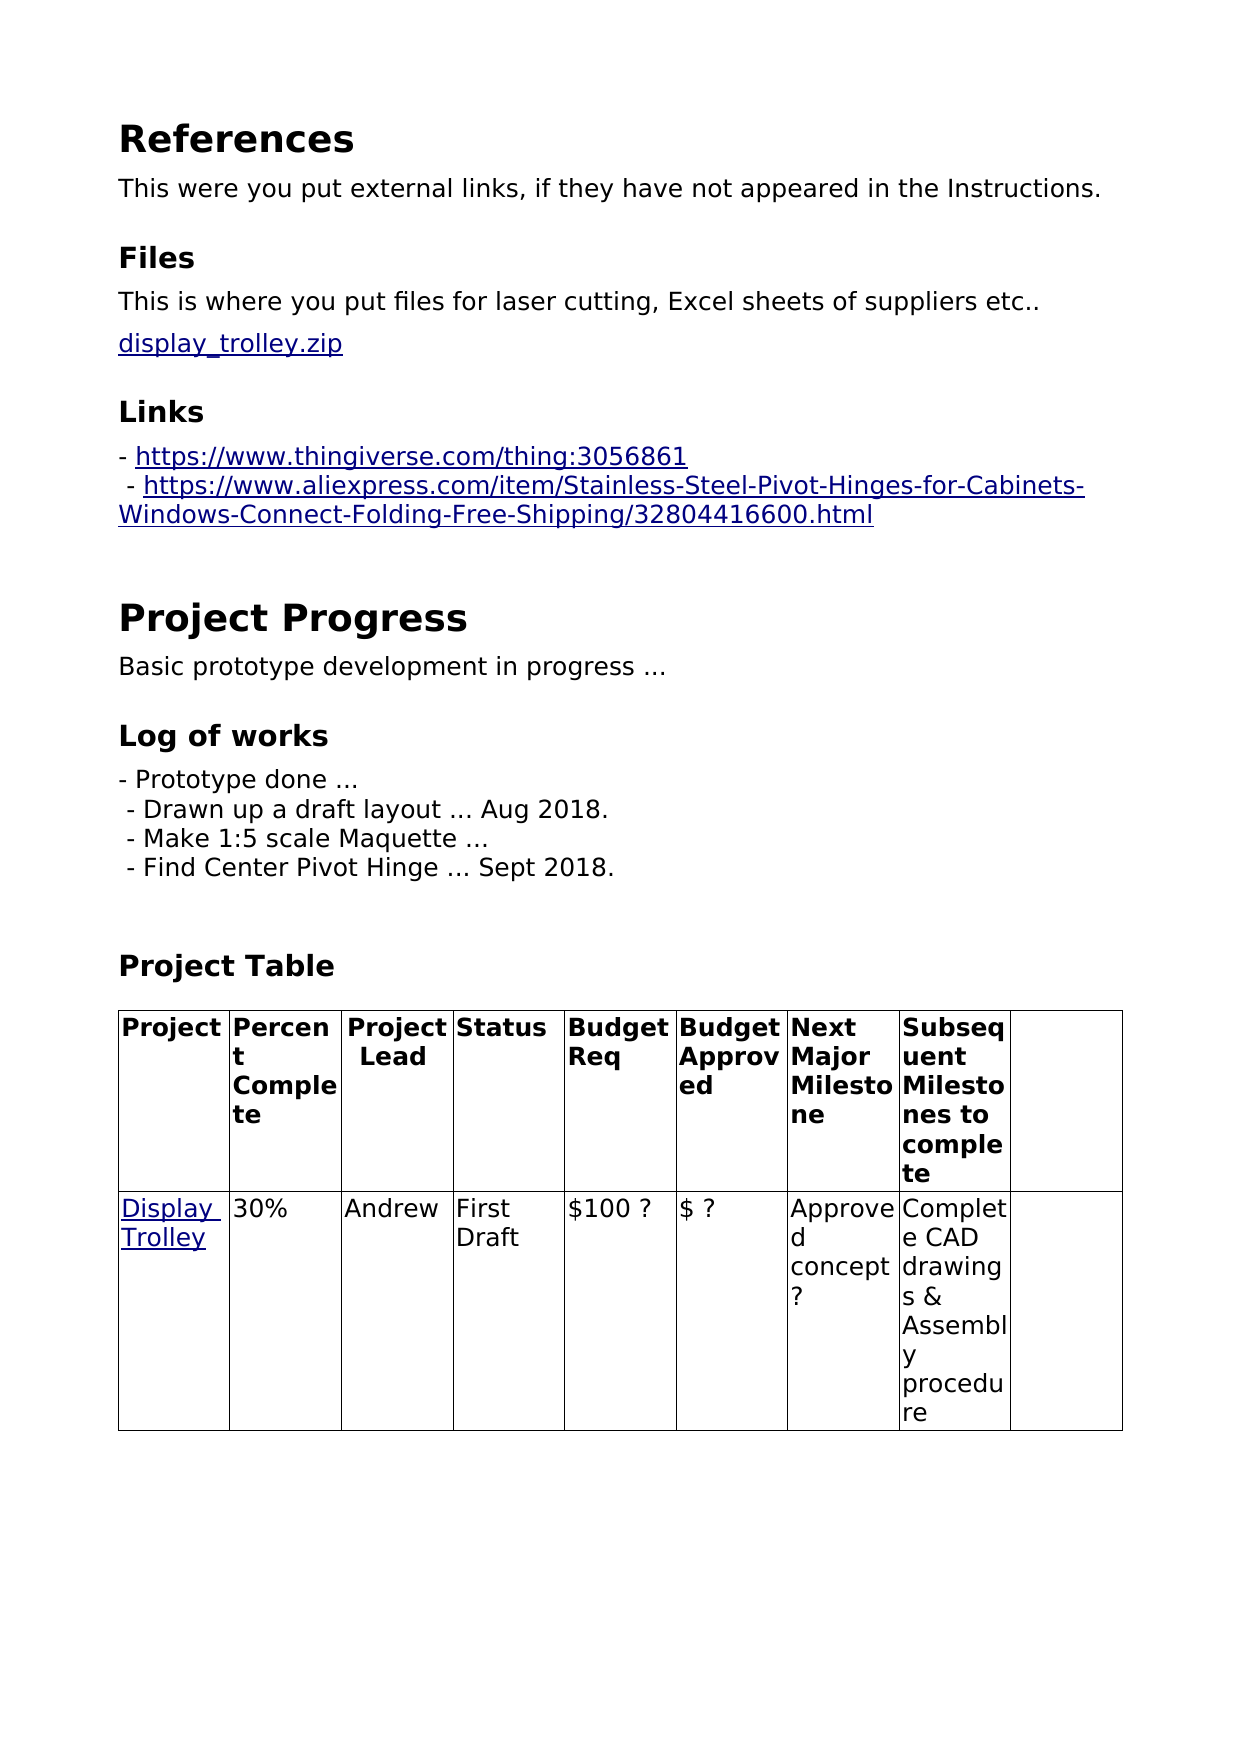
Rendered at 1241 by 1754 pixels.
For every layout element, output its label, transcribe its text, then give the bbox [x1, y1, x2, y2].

table_header Percent Complete [230, 1011, 341, 1191]
table_cell Approved concept ? [788, 1192, 899, 1430]
text Basic prototype development in progress ... [118, 652, 1122, 682]
subtitle Log of works [118, 719, 1122, 753]
table_header [1011, 1011, 1122, 1191]
table_cell Andrew [342, 1192, 453, 1430]
subtitle Project Table [118, 949, 1122, 983]
subtitle Files [118, 241, 1122, 275]
table_cell [1011, 1192, 1122, 1430]
table_header Budget Approved [677, 1011, 787, 1191]
table_header Status [454, 1011, 564, 1191]
subtitle References [118, 118, 1122, 162]
table_cell Complete CAD drawings & Assembly procedure [900, 1192, 1010, 1430]
table_header Subsequent Milestones to complete [900, 1011, 1010, 1191]
table_header Project Lead [342, 1011, 453, 1191]
table_header Budget Req [565, 1011, 676, 1191]
table_cell $ ? [677, 1192, 787, 1430]
table_header Project [119, 1011, 229, 1191]
table_cell $100 ? [565, 1192, 676, 1430]
table_header Next Major Milestone [788, 1011, 899, 1191]
subtitle Project Progress [118, 596, 1122, 640]
table_cell Display Trolley [119, 1192, 229, 1430]
table_cell First Draft [454, 1192, 564, 1430]
text - Prototype done ... - Drawn up a draft layout ... Aug 2018. - Make 1:5 scale Maquette ... - Find Center Pivot Hinge ... Sept 2018. [118, 766, 1122, 911]
subtitle Links [118, 396, 1122, 430]
text This were you put external links, if they have not appeared in the Instructions. [118, 174, 1122, 203]
text This is where you put files for laser cutting, Excel sheets of suppliers etc.. [118, 287, 1122, 317]
table_cell 30% [230, 1192, 341, 1430]
text display_trolley.zip [118, 329, 1122, 358]
text - https://www.thingiverse.com/thing:3056861 - https://www.aliexpress.com/item/Stainless-Steel-Pivot-Hinges-for-Cabinets-Windows-Connect-Folding-Free-Shipping/32804416600.html [118, 442, 1122, 559]
